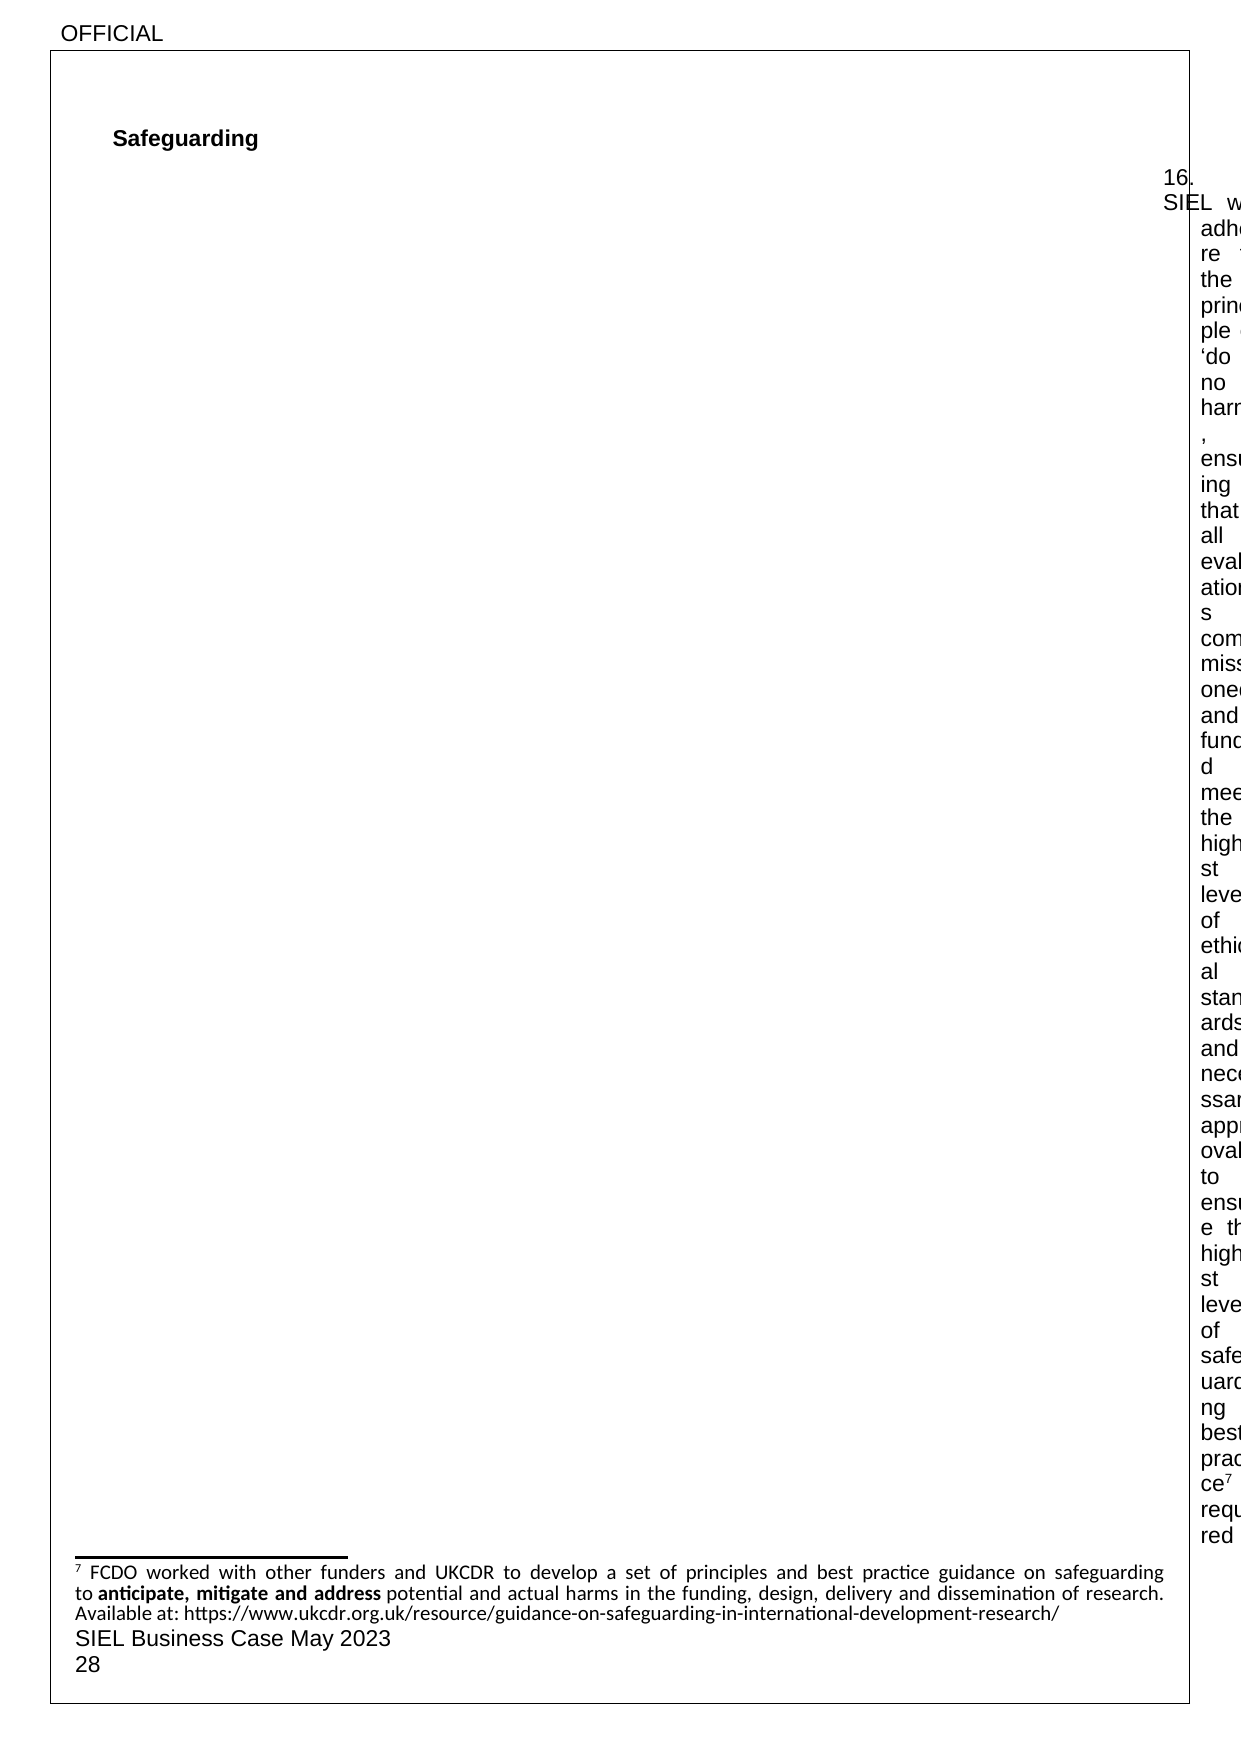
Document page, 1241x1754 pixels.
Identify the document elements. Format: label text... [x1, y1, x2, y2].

subtitle Safeguarding [112, 126, 1165, 152]
list SIEL will adhere to the principle of ‘do no harm’, ensuring that all evaluations commissioned and funded meet the highest level of ethical standards and necessary approvals to ensure the highest level of safeguarding best practice is required throughout the delivery chain. [1190, 164, 1240, 1548]
list SIEL will adhere to the principle of ‘do no harm’, ensuring that all evaluations commissioned and funded meet the highest level of ethical standards and necessary approvals to ensure the highest level of safeguarding best practice is required throughout the delivery chain. [1163, 164, 1189, 1548]
list FCDO worked with other funders and UKCDR to develop a set of principles and best practice guidance on safeguarding to anticipate, mitigate and address potential and actual harms in the funding, design, delivery and dissemination of research. Available at: https://www.ukcdr.org.uk/resource/guidance-on-safeguarding-in-international-development-research/ [75, 1563, 1165, 1626]
